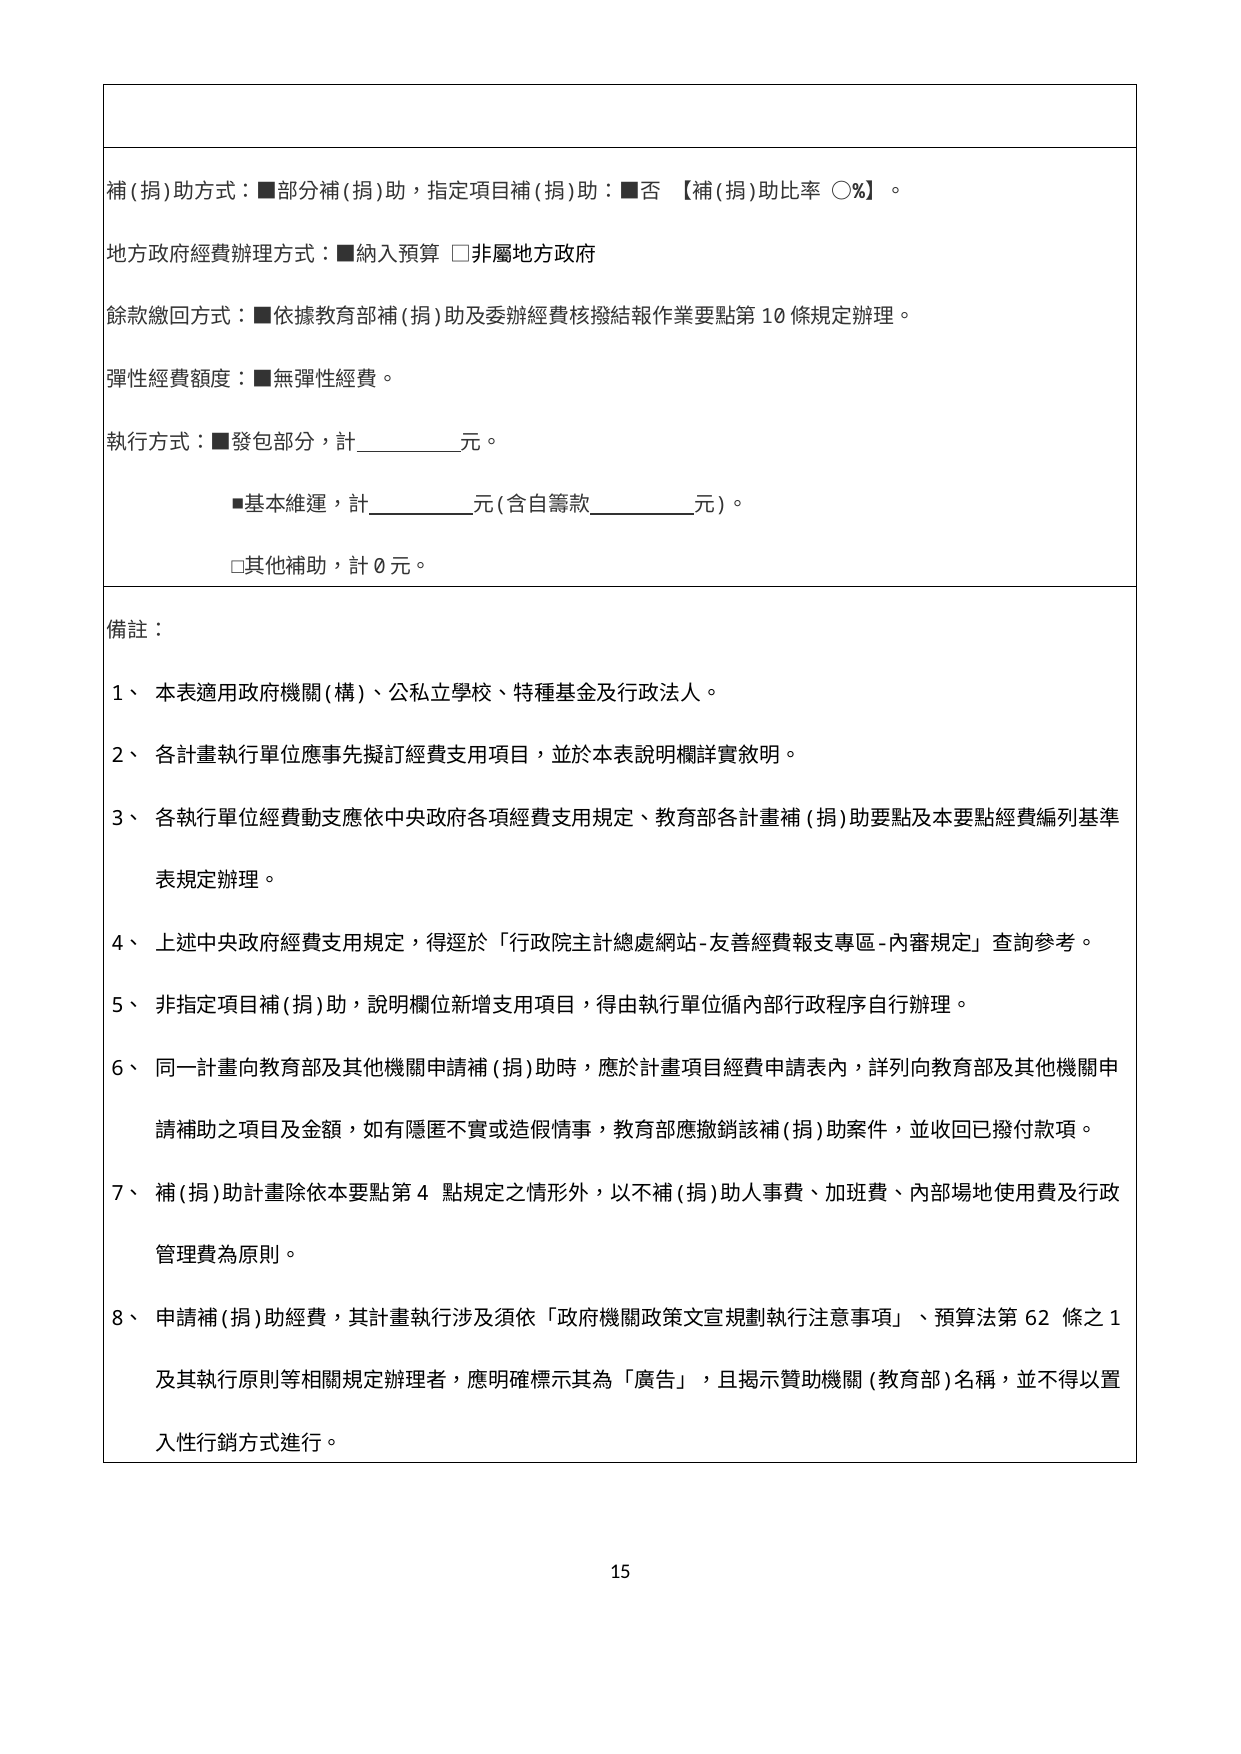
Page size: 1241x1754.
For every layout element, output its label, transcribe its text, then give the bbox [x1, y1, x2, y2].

table_cell [505, 85, 784, 147]
table_cell 補(捐)助方式：■部分補(捐)助，指定項目補(捐)助：■否 【補(捐)助比率 ○%】。 地方政府經費辦理方式：■納入預算 □非屬地方政府 餘款繳回方式：■依據教育部補(捐)助及委辦經費核撥結報作業要點第10條規定辦理。 彈性經費額度：■無彈性經費。 執行方式：■發包部分，計 元。 ■基本維運，計 元(含自籌款 元)。 □其他補助，計0元。 [104, 148, 1136, 586]
table_cell [250, 85, 505, 147]
table_cell [785, 85, 1018, 147]
table_cell [1018, 85, 1136, 147]
table_cell 備註： 本表適用政府機關(構)、公私立學校、特種基金及行政法人。 各計畫執行單位應事先擬訂經費支用項目，並於本表說明欄詳實敘明。 各執行單位經費動支應依中央政府各項經費支用規定、教育部各計畫補(捐)助要點及本要點經費編列基準表規定辦理。 上述中央政府經費支用規定，得逕於「行政院主計總處網站-友善經費報支專區-內審規定」查詢參考。 非指定項目補(捐)助，說明欄位新增支用項目，得由執行單位循內部行政程序自行辦理。 同一計畫向教育部及其他機關申請補(捐)助時，應於計畫項目經費申請表內，詳列向教育部及其他機關申請補助之項目及金額，如有隱匿不實或造假情事，教育部應撤銷該補(捐)助案件，並收回已撥付款項。 補(捐)助計畫除依本要點第4 點規定之情形外，以不補(捐)助人事費、加班費、內部場地使用費及行政管理費為原則。 申請補(捐)助經費，其計畫執行涉及須依「政府機關政策文宣規劃執行注意事項」、預算法第62 條之1 及其執行原則等相關規定辦理者，應明確標示其為「廣告」，且揭示贊助機關(教育部)名稱，並不得以置入性行銷方式進行。 [104, 587, 1136, 1462]
table_cell [104, 85, 250, 147]
